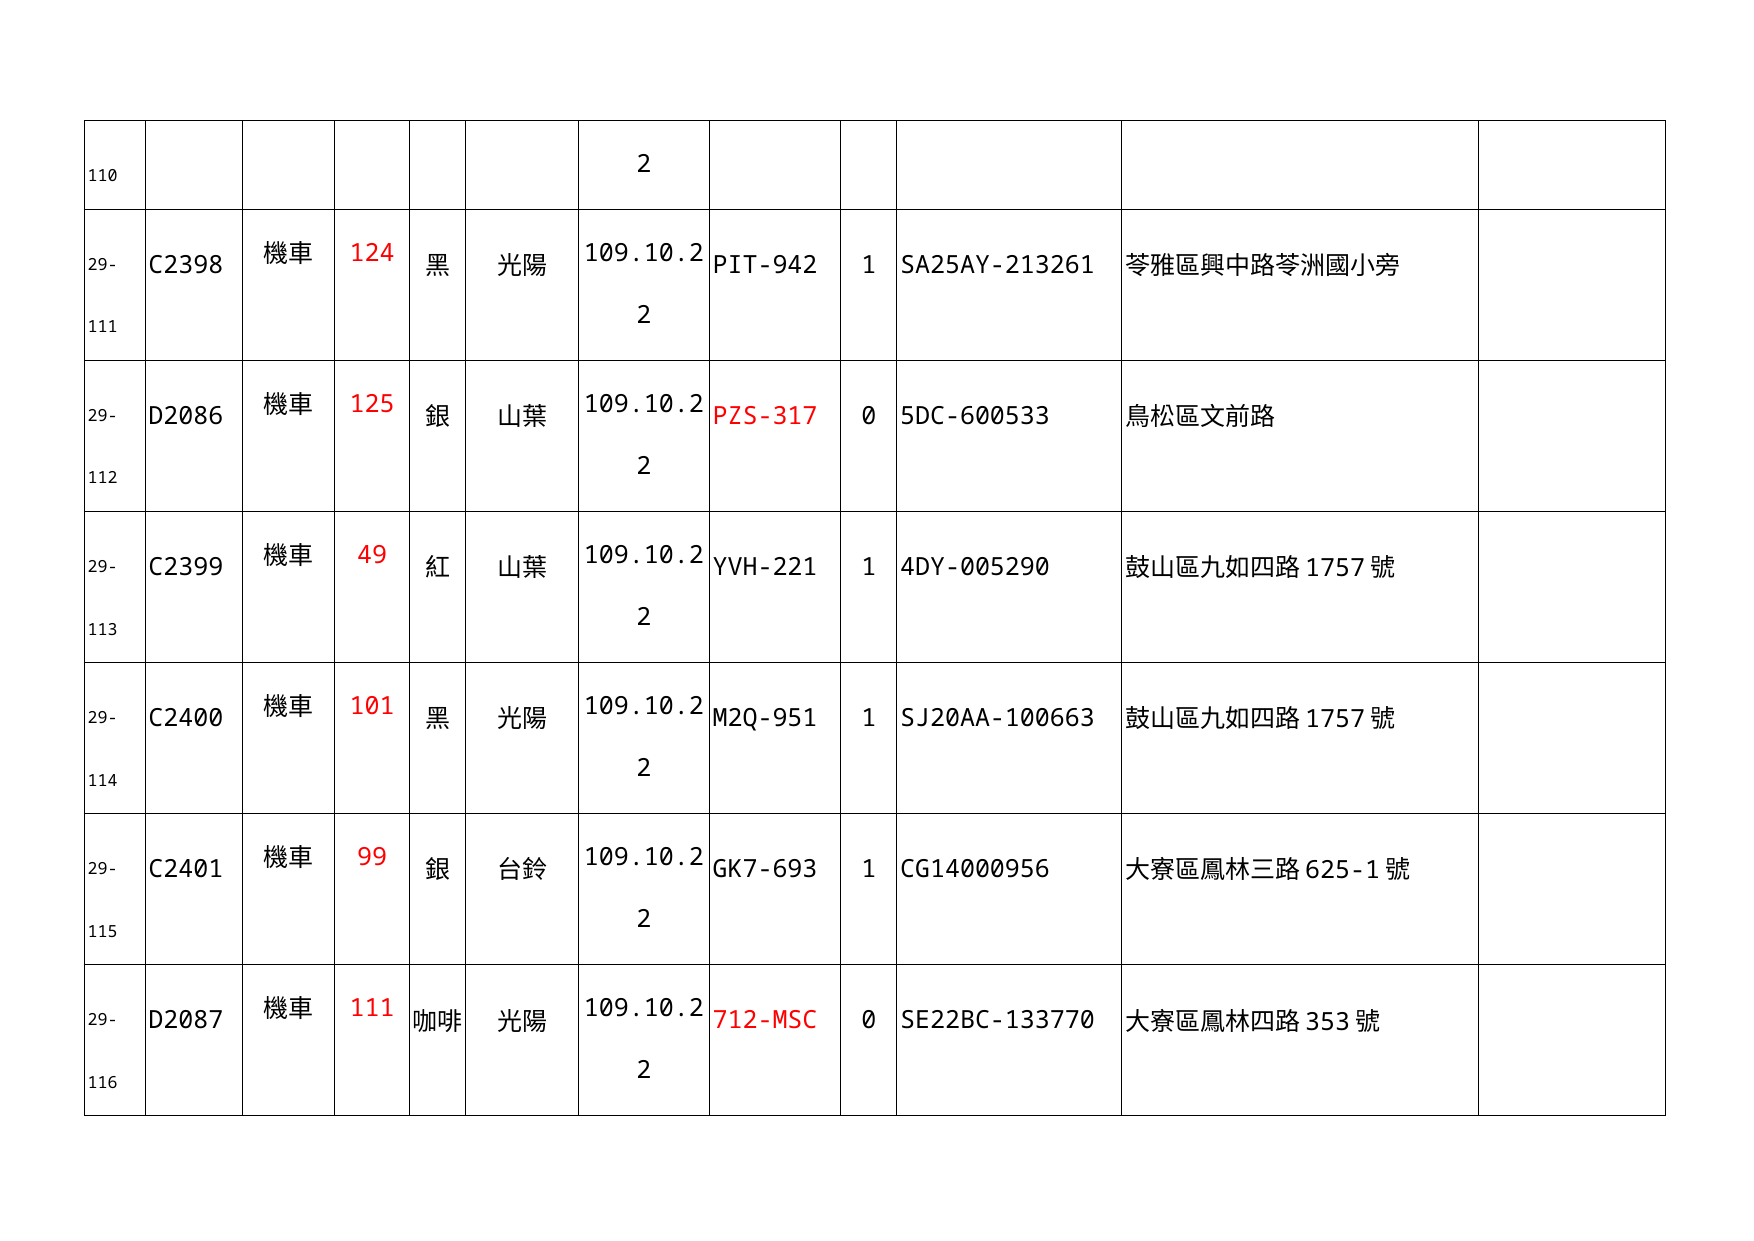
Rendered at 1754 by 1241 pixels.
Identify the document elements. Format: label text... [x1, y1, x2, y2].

table_cell PIT-942 [710, 210, 840, 360]
table_cell 109.10.22 [579, 210, 709, 360]
table_cell C2400 [146, 663, 242, 813]
table_cell 2 [579, 121, 709, 209]
table_cell 125 [335, 361, 409, 511]
table_cell C2399 [146, 512, 242, 662]
table_cell C2401 [146, 814, 242, 964]
table_cell 29-111 [85, 210, 145, 360]
table_cell 光陽 [466, 965, 578, 1115]
table_cell [1479, 121, 1665, 209]
table_cell 49 [335, 512, 409, 662]
table_cell 鼓山區九如四路1757號 [1122, 512, 1478, 662]
table_cell C2398 [146, 210, 242, 360]
table_cell 鼓山區九如四路1757號 [1122, 663, 1478, 813]
table_cell 124 [335, 210, 409, 360]
table_cell [1479, 814, 1665, 964]
table_cell 大寮區鳳林四路353號 [1122, 965, 1478, 1115]
table_cell 5DC-600533 [897, 361, 1121, 511]
table_cell 大寮區鳳林三路625-1號 [1122, 814, 1478, 964]
table_cell 機車 [243, 361, 334, 511]
table_cell [1479, 512, 1665, 662]
table_cell 光陽 [466, 663, 578, 813]
table_cell [1479, 965, 1665, 1115]
table_cell CG14000956 [897, 814, 1121, 964]
table_cell 苓雅區興中路苓洲國小旁 [1122, 210, 1478, 360]
table_cell 0 [841, 361, 896, 511]
table_cell YVH-221 [710, 512, 840, 662]
table_cell 機車 [243, 663, 334, 813]
table_cell [243, 121, 334, 209]
table_cell 銀 [410, 361, 465, 511]
table_cell 109.10.22 [579, 512, 709, 662]
table_cell 咖啡 [410, 965, 465, 1115]
table_cell 712-MSC [710, 965, 840, 1115]
table_cell 機車 [243, 814, 334, 964]
table_cell [710, 121, 840, 209]
table_cell [335, 121, 409, 209]
table_cell [897, 121, 1121, 209]
table_cell D2087 [146, 965, 242, 1115]
table_cell 光陽 [466, 210, 578, 360]
table_cell M2Q-951 [710, 663, 840, 813]
table_cell 109.10.22 [579, 814, 709, 964]
table_cell 黑 [410, 210, 465, 360]
table_cell [146, 121, 242, 209]
table_cell 1 [841, 814, 896, 964]
table_cell 29-112 [85, 361, 145, 511]
table_cell 4DY-005290 [897, 512, 1121, 662]
table_cell 鳥松區文前路 [1122, 361, 1478, 511]
table_cell 紅 [410, 512, 465, 662]
table_cell 29-113 [85, 512, 145, 662]
table_cell 110 [85, 121, 145, 209]
table_cell 109.10.22 [579, 663, 709, 813]
table_cell 台鈴 [466, 814, 578, 964]
table_cell 1 [841, 512, 896, 662]
table_cell 101 [335, 663, 409, 813]
table_cell 109.10.22 [579, 361, 709, 511]
table_cell 109.10.22 [579, 965, 709, 1115]
table_cell [466, 121, 578, 209]
table_cell 銀 [410, 814, 465, 964]
table_cell 1 [841, 210, 896, 360]
table_cell [1479, 663, 1665, 813]
table_cell PZS-317 [710, 361, 840, 511]
table_cell SA25AY-213261 [897, 210, 1121, 360]
table_cell 機車 [243, 210, 334, 360]
table_cell [1479, 361, 1665, 511]
table_cell 機車 [243, 512, 334, 662]
table_cell 1 [841, 663, 896, 813]
table_cell 99 [335, 814, 409, 964]
table_cell [1479, 210, 1665, 360]
table_cell 111 [335, 965, 409, 1115]
table_cell GK7-693 [710, 814, 840, 964]
table_cell 山葉 [466, 512, 578, 662]
table_cell 機車 [243, 965, 334, 1115]
table_cell SJ20AA-100663 [897, 663, 1121, 813]
table_cell 29-116 [85, 965, 145, 1115]
table_cell [1122, 121, 1478, 209]
table_cell [410, 121, 465, 209]
table_cell [841, 121, 896, 209]
table_cell 29-115 [85, 814, 145, 964]
table_cell D2086 [146, 361, 242, 511]
table_cell 山葉 [466, 361, 578, 511]
table_cell 0 [841, 965, 896, 1115]
table_cell 黑 [410, 663, 465, 813]
table_cell 29-114 [85, 663, 145, 813]
table_cell SE22BC-133770 [897, 965, 1121, 1115]
